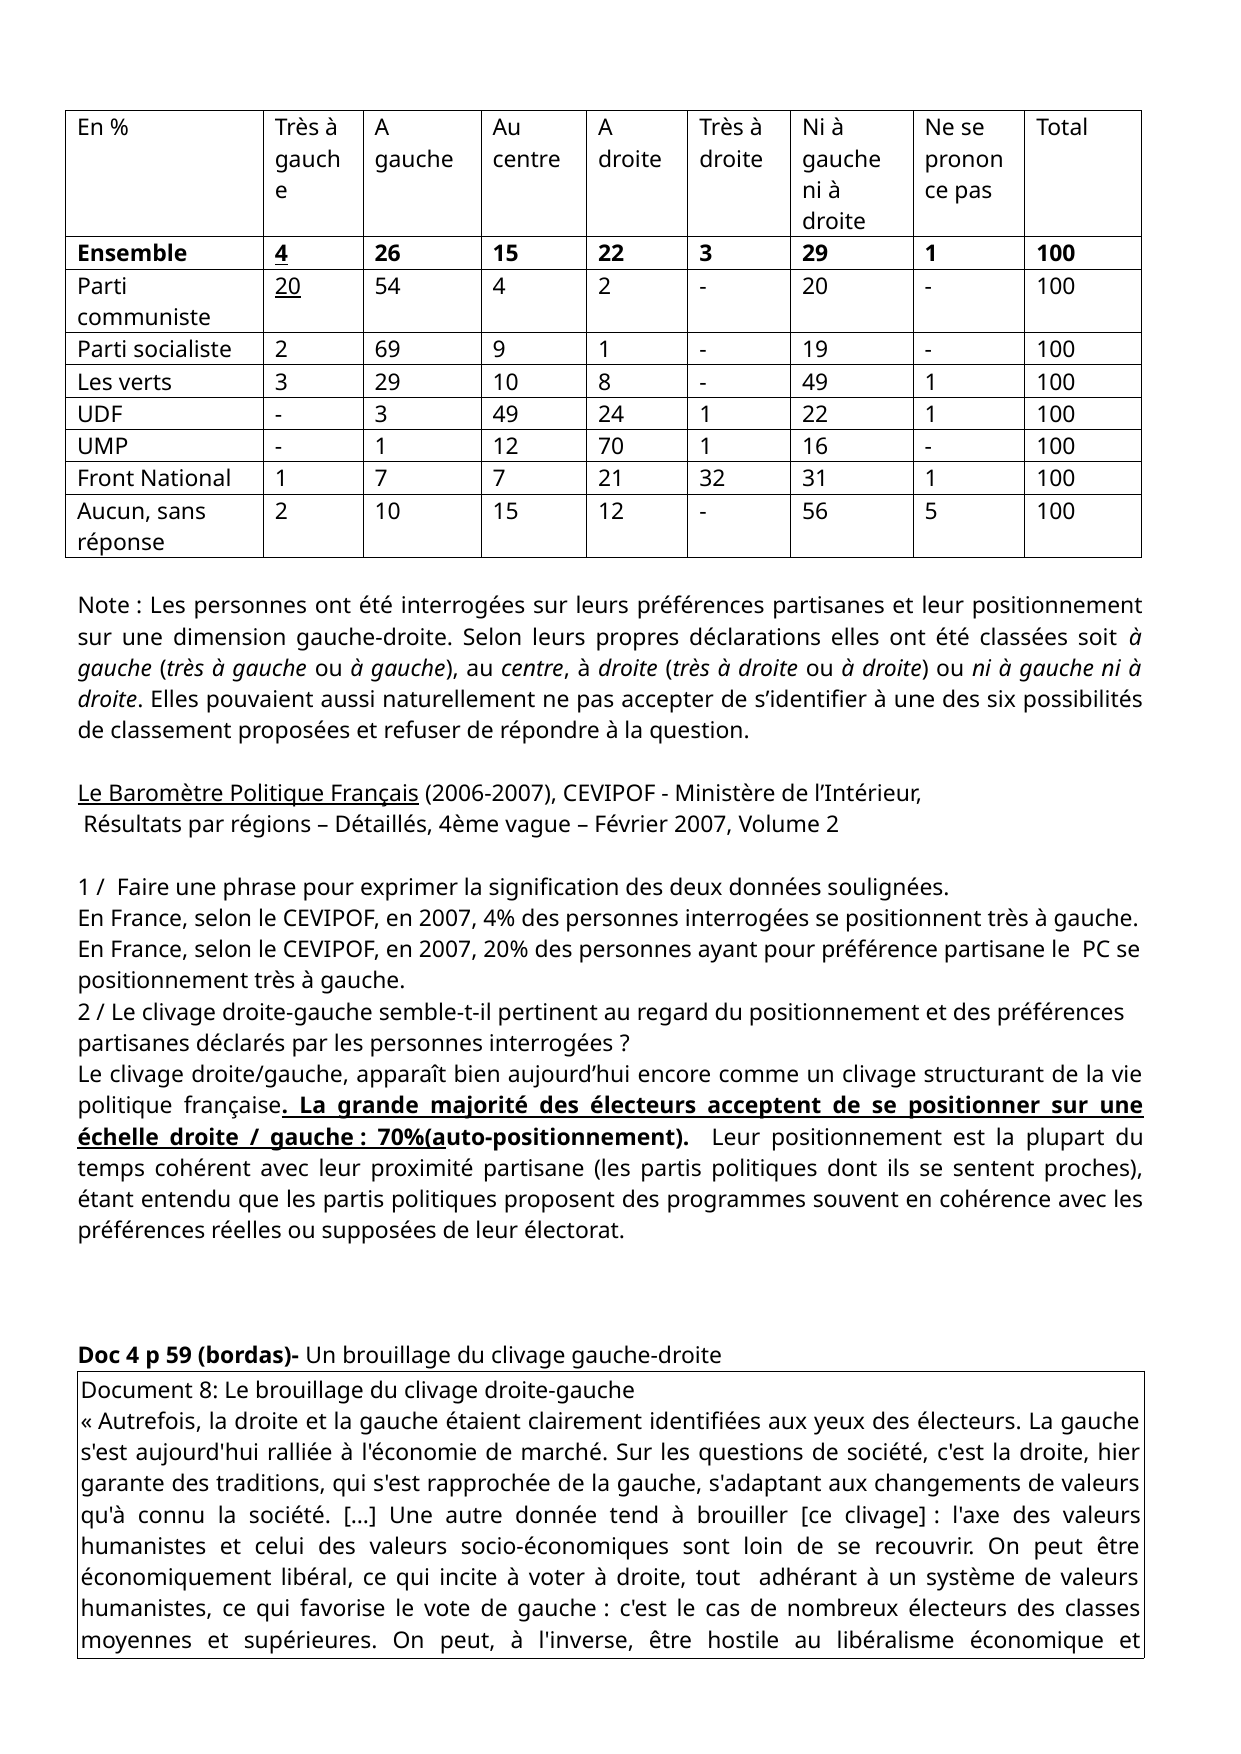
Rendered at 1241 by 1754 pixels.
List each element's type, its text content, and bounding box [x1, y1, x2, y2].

table_cell 15 [482, 237, 586, 268]
table_cell Parti communiste [66, 270, 263, 332]
table_cell - [688, 333, 790, 364]
text Le Baromètre Politique Français (2006-2007), CEVIPOF - Ministère de l’Intérieur, [77, 777, 1144, 808]
table_header Ne se prononce pas [914, 111, 1024, 236]
table_cell 10 [364, 495, 481, 557]
table_cell Front National [66, 462, 263, 493]
table_cell Les verts [66, 365, 263, 397]
table_cell 100 [1025, 365, 1141, 397]
table_cell - [688, 365, 790, 397]
table_cell 1 [914, 365, 1024, 397]
table_cell 2 [264, 333, 363, 364]
table_cell 1 [914, 398, 1024, 429]
table_header Au centre [482, 111, 586, 236]
table_cell 5 [914, 495, 1024, 557]
table_cell 21 [587, 462, 687, 493]
table_cell - [264, 430, 363, 461]
table_cell 7 [482, 462, 586, 493]
table_cell 29 [791, 237, 913, 268]
table_cell 19 [791, 333, 913, 364]
text Doc 4 p 59 (bordas)- Un brouillage du clivage gauche-droite [77, 1339, 1144, 1371]
text En France, selon le CEVIPOF, en 2007, 4% des personnes interrogées se positionnent très à gauche. [77, 902, 1144, 933]
table_cell 100 [1025, 270, 1141, 332]
table_cell 32 [688, 462, 790, 493]
table_cell 2 [264, 495, 363, 557]
table_header Ni à gauche ni à droite [791, 111, 913, 236]
table_cell 16 [791, 430, 913, 461]
table_cell 26 [364, 237, 481, 268]
table_cell 24 [587, 398, 687, 429]
table_cell 1 [587, 333, 687, 364]
table_cell 10 [482, 365, 586, 397]
table_header A droite [587, 111, 687, 236]
table_cell 12 [482, 430, 586, 461]
table_cell - [914, 333, 1024, 364]
table_cell 49 [791, 365, 913, 397]
text 1 / Faire une phrase pour exprimer la signification des deux données soulignées. [77, 871, 1144, 902]
table_cell 100 [1025, 462, 1141, 493]
text Résultats par régions – Détaillés, 4ème vague – Février 2007, Volume 2 [77, 808, 1144, 839]
table_cell - [688, 495, 790, 557]
table_cell 3 [364, 398, 481, 429]
table_cell 69 [364, 333, 481, 364]
table_cell 1 [914, 237, 1024, 268]
table_cell UDF [66, 398, 263, 429]
table_cell 12 [587, 495, 687, 557]
table_cell 49 [482, 398, 586, 429]
table_header Total [1025, 111, 1141, 236]
table_cell 20 [791, 270, 913, 332]
text Note : Les personnes ont été interrogées sur leurs préférences partisanes et leur positionnement sur une dimension gauche-droite. Selon leurs propres déclarations elles ont été classées soit à gauche (très à gauche ou à gauche), au centre, à droite (très à droite ou à droite) ou ni à gauche ni à droite. Elles pouvaient aussi naturellement ne pas accepter de s’identifier à une des six possibilités de classement proposées et refuser de répondre à la question. [77, 589, 1144, 746]
table_cell UMP [66, 430, 263, 461]
table_cell 20 [264, 270, 363, 332]
table_header Très à droite [688, 111, 790, 236]
table_cell 1 [914, 462, 1024, 493]
table_cell Aucun, sans réponse [66, 495, 263, 557]
table_cell 54 [364, 270, 481, 332]
table_cell 31 [791, 462, 913, 493]
table_cell 100 [1025, 398, 1141, 429]
table_cell 8 [587, 365, 687, 397]
table_cell 4 [264, 237, 363, 268]
table_cell 3 [688, 237, 790, 268]
table_cell - [264, 398, 363, 429]
table_cell 2 [587, 270, 687, 332]
text Document 8: Le brouillage du clivage droite-gauche [78, 1372, 1144, 1402]
table_cell 100 [1025, 333, 1141, 364]
table_header Très à gauche [264, 111, 363, 236]
table_cell 70 [587, 430, 687, 461]
text « Autrefois, la droite et la gauche étaient clairement identifiées aux yeux des électeurs. La gauche s'est aujourd'hui ralliée à l'économie de marché. Sur les questions de société, c'est la droite, hier garante des traditions, qui s'est rapprochée de la gauche, s'adaptant aux changements de valeurs qu'à connu la société. […] Une autre donnée tend à brouiller [ce clivage] : l'axe des valeurs humanistes et celui des valeurs socio-économiques sont loin de se recouvrir. On peut être économiquement libéral, ce qui incite à voter à droite, tout adhérant à un système de valeurs humanistes, ce qui favorise le vote de gauche : c'est le cas de nombreux électeurs des classes moyennes et supérieures. On peut, à l'inverse, être hostile au libéralisme économique et [78, 1402, 1144, 1658]
table_cell 100 [1025, 430, 1141, 461]
table_cell 1 [688, 398, 790, 429]
text En France, selon le CEVIPOF, en 2007, 20% des personnes ayant pour préférence partisane le PC se positionnement très à gauche. [77, 933, 1144, 996]
table_cell - [914, 430, 1024, 461]
table_cell 4 [482, 270, 586, 332]
table_cell - [688, 270, 790, 332]
table_cell 9 [482, 333, 586, 364]
table_cell 1 [264, 462, 363, 493]
table_header A gauche [364, 111, 481, 236]
table_cell - [914, 270, 1024, 332]
table_cell 22 [791, 398, 913, 429]
table_cell 22 [587, 237, 687, 268]
table_header En % [66, 111, 263, 236]
table_cell 100 [1025, 495, 1141, 557]
table_cell 7 [364, 462, 481, 493]
table_cell 15 [482, 495, 586, 557]
text 2 / Le clivage droite-gauche semble-t-il pertinent au regard du positionnement et des préférences partisanes déclarés par les personnes interrogées ? [77, 996, 1144, 1058]
table_cell Parti socialiste [66, 333, 263, 364]
text Le clivage droite/gauche, apparaît bien aujourd’hui encore comme un clivage structurant de la vie politique française. La grande majorité des électeurs acceptent de se positionner sur une échelle droite / gauche : 70%(auto-positionnement). Leur positionnement est la plupart du temps cohérent avec leur proximité partisane (les partis politiques dont ils se sentent proches), étant entendu que les partis politiques proposent des programmes souvent en cohérence avec les préférences réelles ou supposées de leur électorat. [77, 1058, 1144, 1246]
table_cell 1 [688, 430, 790, 461]
table_cell 56 [791, 495, 913, 557]
table_cell Ensemble [66, 237, 263, 268]
table_cell 100 [1025, 237, 1141, 268]
table_cell 29 [364, 365, 481, 397]
table_cell 1 [364, 430, 481, 461]
table_cell 3 [264, 365, 363, 397]
